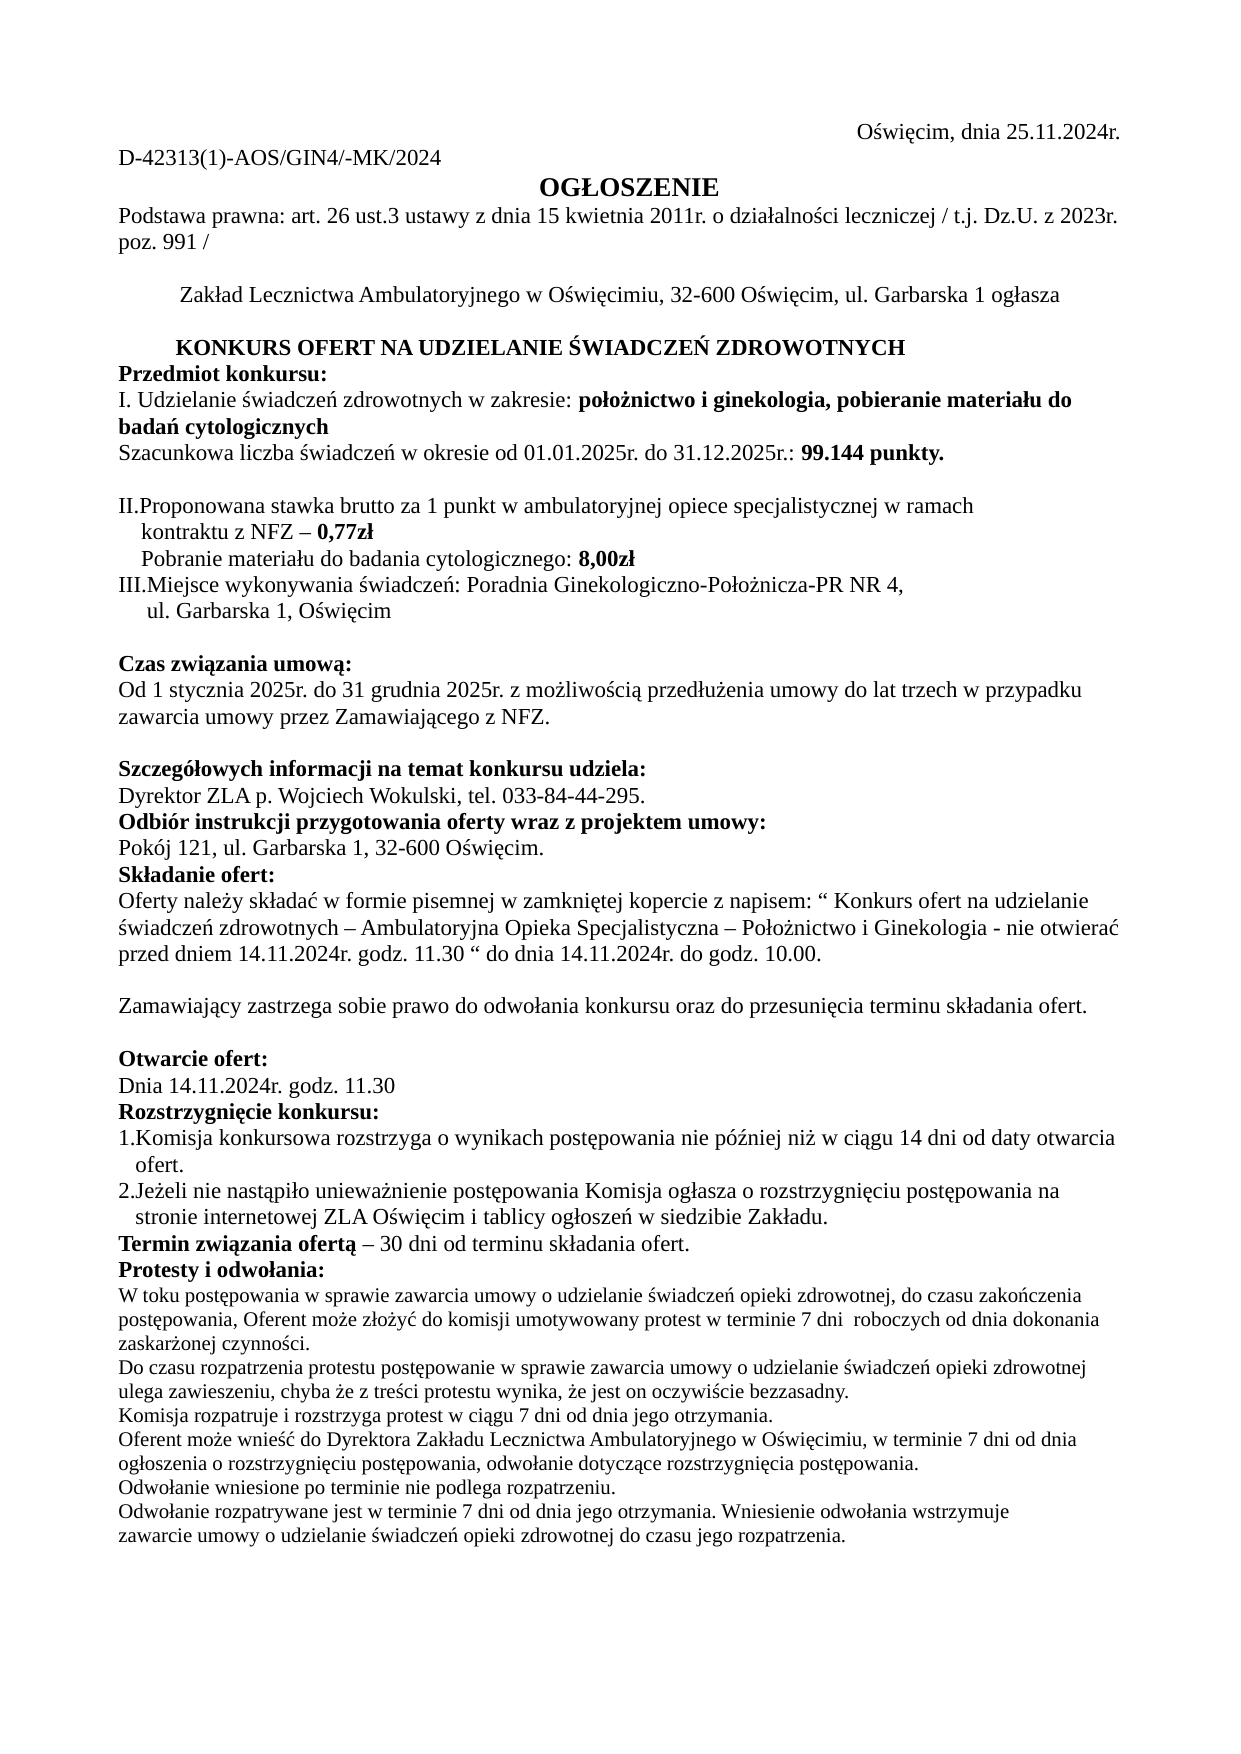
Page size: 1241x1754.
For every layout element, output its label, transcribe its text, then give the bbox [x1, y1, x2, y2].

text Zakład Lecznictwa Ambulatoryjnego w Oświęcimiu, 32-600 Oświęcim, ul. Garbarska 1 ogłasza [118, 281, 1122, 307]
text Składanie ofert: [118, 861, 1122, 887]
text 1.Komisja konkursowa rozstrzyga o wynikach postępowania nie później niż w ciągu 14 dni od daty otwarcia [118, 1124, 1122, 1151]
text Od 1 stycznia 2025r. do 31 grudnia 2025r. z możliwością przedłużenia umowy do lat trzech w przypadku zawarcia umowy przez Zamawiającego z NFZ. [118, 676, 1122, 729]
text ofert. [118, 1151, 1122, 1177]
text Pokój 121, ul. Garbarska 1, 32-600 Oświęcim. [118, 834, 1122, 861]
text W toku postępowania w sprawie zawarcia umowy o udzielanie świadczeń opieki zdrowotnej, do czasu zakończenia postępowania, Oferent może złożyć do komisji umotywowany protest w terminie 7 dni roboczych od dnia dokonania zaskarżonej czynności. [118, 1282, 1122, 1355]
text Pobranie materiału do badania cytologicznego: 8,00zł [118, 544, 1122, 571]
text Dyrektor ZLA p. Wojciech Wokulski, tel. 033-84-44-295. [118, 782, 1122, 808]
text stronie internetowej ZLA Oświęcim i tablicy ogłoszeń w siedzibie Zakładu. [118, 1203, 1122, 1230]
text Przedmiot konkursu: [118, 360, 1122, 386]
text Szczegółowych informacji na temat konkursu udziela: [118, 755, 1122, 782]
text Odwołanie rozpatrywane jest w terminie 7 dni od dnia jego otrzymania. Wniesienie odwołania wstrzymuje [118, 1499, 1122, 1523]
text ul. Garbarska 1, Oświęcim [118, 597, 1122, 624]
text Zamawiający zastrzega sobie prawo do odwołania konkursu oraz do przesunięcia terminu składania ofert. [118, 993, 1122, 1019]
text Komisja rozpatruje i rozstrzyga protest w ciągu 7 dni od dnia jego otrzymania. [118, 1403, 1122, 1427]
text Dnia 14.11.2024r. godz. 11.30 [118, 1072, 1122, 1098]
text Oświęcim, dnia 25.11.2024r. [118, 118, 1122, 144]
text kontraktu z NFZ – 0,77zł [118, 518, 1122, 544]
text Podstawa prawna: art. 26 ust.3 ustawy z dnia 15 kwietnia 2011r. o działalności leczniczej / t.j. Dz.U. z 2023r. poz. 991 / [118, 202, 1122, 255]
text II.Proponowana stawka brutto za 1 punkt w ambulatoryjnej opiece specjalistycznej w ramach [118, 492, 1122, 518]
text D-42313(1)-AOS/GIN4/-MK/2024 [118, 144, 1122, 171]
text Rozstrzygnięcie konkursu: [118, 1098, 1122, 1124]
text OGŁOSZENIE [118, 171, 1122, 202]
text I. Udzielanie świadczeń zdrowotnych w zakresie: położnictwo i ginekologia, pobieranie materiału do badań cytologicznych [118, 386, 1122, 439]
text Szacunkowa liczba świadczeń w okresie od 01.01.2025r. do 31.12.2025r.: 99.144 punkty. [118, 439, 1122, 466]
text Otwarcie ofert: [118, 1045, 1122, 1072]
text Oferent może wnieść do Dyrektora Zakładu Lecznictwa Ambulatoryjnego w Oświęcimiu, w terminie 7 dni od dnia ogłoszenia o rozstrzygnięciu postępowania, odwołanie dotyczące rozstrzygnięcia postępowania. [118, 1427, 1122, 1475]
text Oferty należy składać w formie pisemnej w zamkniętej kopercie z napisem: “ Konkurs ofert na udzielanie świadczeń zdrowotnych – Ambulatoryjna Opieka Specjalistyczna – Położnictwo i Ginekologia - nie otwierać przed dniem 14.11.2024r. godz. 11.30 “ do dnia 14.11.2024r. do godz. 10.00. [118, 887, 1122, 966]
text Protesty i odwołania: [118, 1256, 1122, 1282]
text Czas związania umową: [118, 650, 1122, 676]
text Do czasu rozpatrzenia protestu postępowanie w sprawie zawarcia umowy o udzielanie świadczeń opieki zdrowotnej ulega zawieszeniu, chyba że z treści protestu wynika, że jest on oczywiście bezzasadny. [118, 1355, 1122, 1403]
text KONKURS OFERT NA UDZIELANIE ŚWIADCZEŃ ZDROWOTNYCH [118, 334, 1122, 360]
text Odwołanie wniesione po terminie nie podlega rozpatrzeniu. [118, 1475, 1122, 1499]
text 2.Jeżeli nie nastąpiło unieważnienie postępowania Komisja ogłasza o rozstrzygnięciu postępowania na [118, 1177, 1122, 1203]
text zawarcie umowy o udzielanie świadczeń opieki zdrowotnej do czasu jego rozpatrzenia. [118, 1523, 1122, 1547]
text Termin związania ofertą – 30 dni od terminu składania ofert. [118, 1230, 1122, 1256]
text Odbiór instrukcji przygotowania oferty wraz z projektem umowy: [118, 808, 1122, 834]
text III.Miejsce wykonywania świadczeń: Poradnia Ginekologiczno-Położnicza-PR NR 4, [118, 571, 1122, 597]
